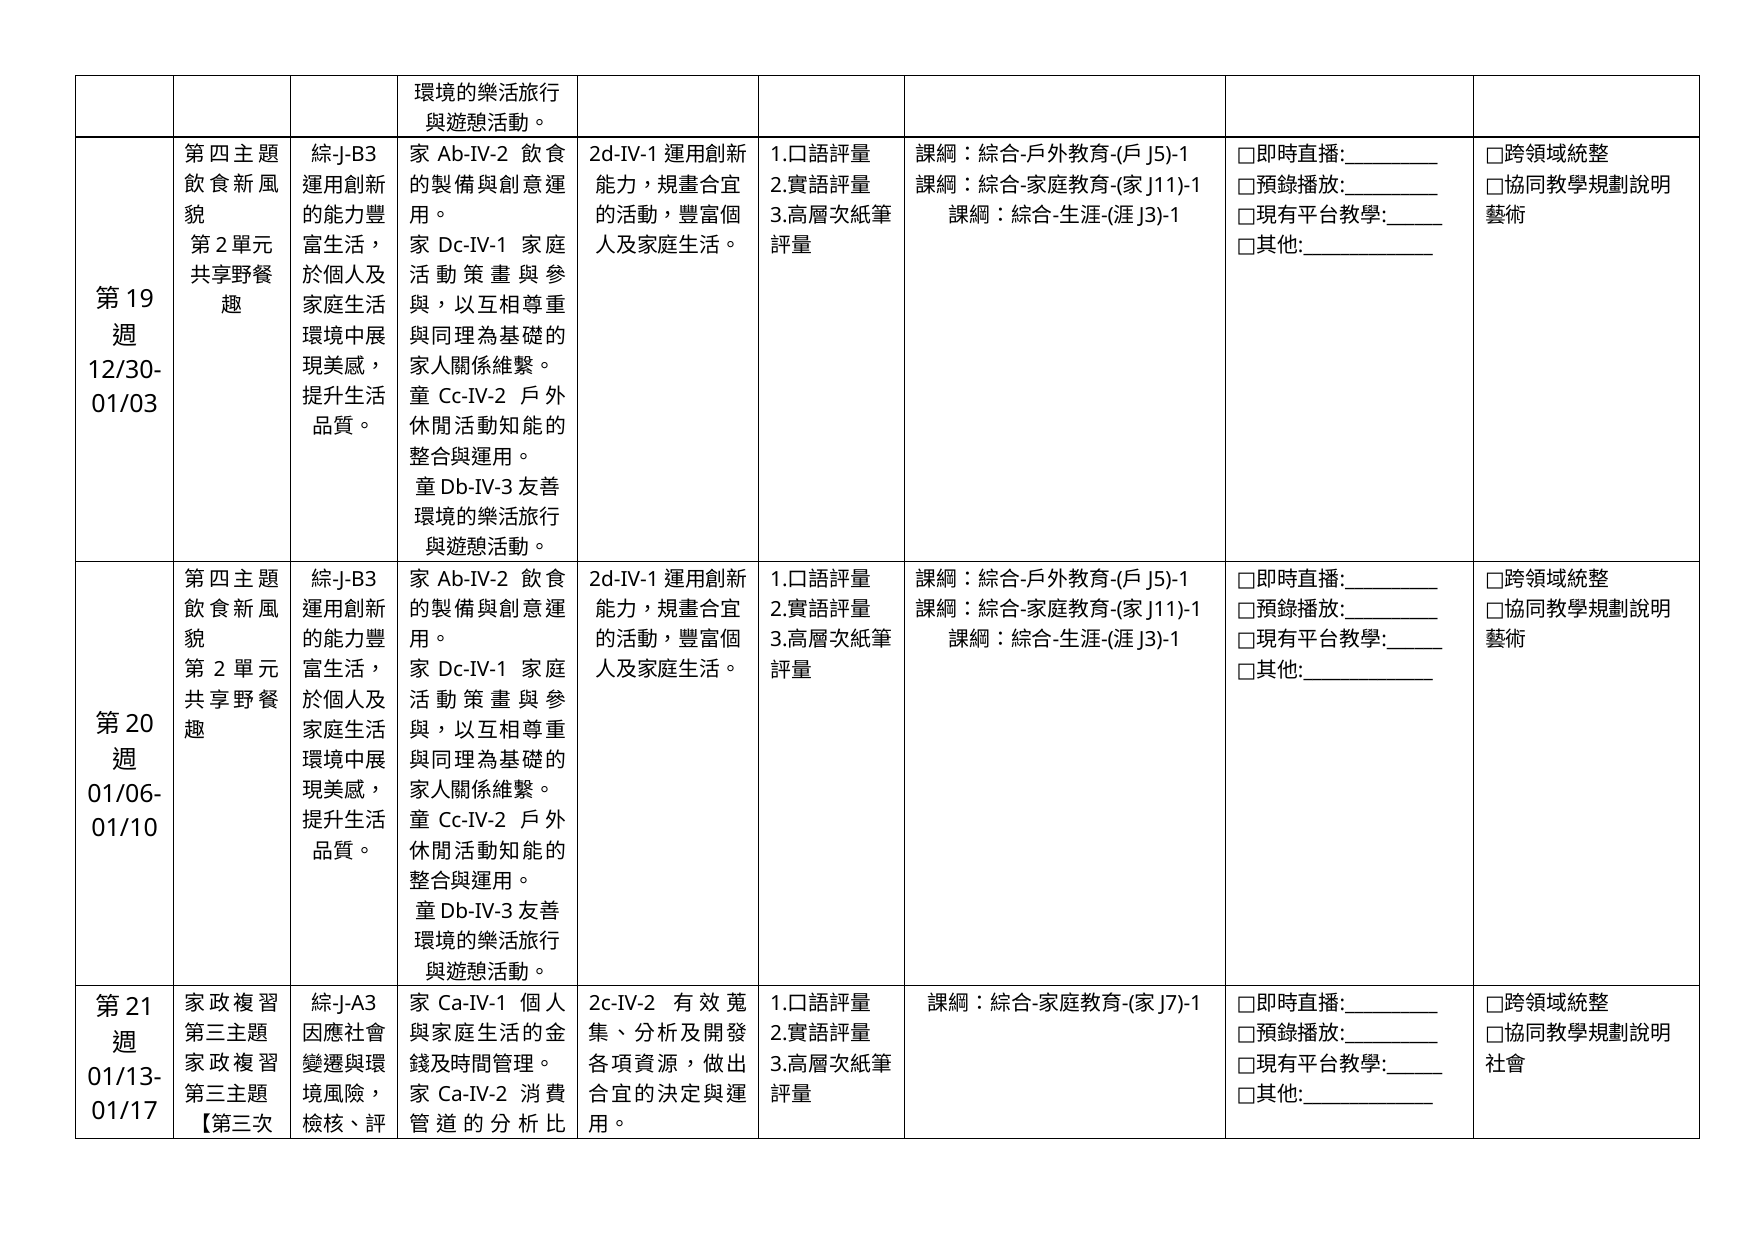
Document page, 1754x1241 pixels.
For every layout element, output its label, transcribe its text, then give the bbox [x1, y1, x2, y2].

table_cell 1.口語評量 2.實語評量 3.高層次紙筆評量 [759, 138, 904, 561]
table_cell □跨領域統整 □協同教學規劃說明 藝術 [1474, 562, 1699, 985]
table_cell 1.口語評量 2.實語評量 3.高層次紙筆評量 [759, 562, 904, 985]
table_cell 第19週 12/30-01/03 [76, 138, 173, 561]
table_cell [905, 76, 1225, 136]
table_cell 1.口語評量 2.實語評量 3.高層次紙筆評量 [759, 986, 904, 1137]
table_cell 家Ab-IV-2 飲食的製備與創意運用。 家Dc-IV-1 家庭活動策畫與參與，以互相尊重與同理為基礎的家人關係維繫。 童Cc-IV-2 戶外休閒活動知能的整合與運用。 童Db-IV-3 友善環境的樂活旅行與遊憩活動。 [398, 138, 577, 561]
table_cell □即時直播:__________ □預錄播放:__________ □現有平台教學:______ □其他:______________ [1226, 138, 1473, 561]
table_cell 2c-IV-2 有效蒐集、分析及開發各項資源，做出合宜的決定與運用。 [578, 986, 758, 1137]
table_cell 家Ab-IV-2 飲食的製備與創意運用。 家Dc-IV-1 家庭活動策畫與參與，以互相尊重與同理為基礎的家人關係維繫。 童Cc-IV-2 戶外休閒活動知能的整合與運用。 童Db-IV-3 友善環境的樂活旅行與遊憩活動。 [398, 562, 577, 985]
table_cell [1226, 76, 1473, 136]
table_cell □跨領域統整 □協同教學規劃說明 藝術 [1474, 138, 1699, 561]
table_cell 第21週 01/13-01/17 [76, 986, 173, 1137]
table_cell 第四主題飲食新風貌 第2單元共享野餐趣 [174, 138, 290, 561]
table_cell [174, 76, 290, 136]
table_cell 課綱：綜合-戶外教育-(戶J5)-1 課綱：綜合-家庭教育-(家J11)-1 課綱：綜合-生涯-(涯J3)-1 [905, 562, 1225, 985]
table_cell 2d-IV-1 運用創新能力，規畫合宜的活動，豐富個人及家庭生活。 [578, 562, 758, 985]
table_cell 環境的樂活旅行與遊憩活動。 [398, 76, 577, 136]
table_cell 課綱：綜合-戶外教育-(戶J5)-1 課綱：綜合-家庭教育-(家J11)-1 課綱：綜合-生涯-(涯J3)-1 [905, 138, 1225, 561]
table_cell [291, 76, 397, 136]
table_cell 2d-IV-1 運用創新能力，規畫合宜的活動，豐富個人及家庭生活。 [578, 138, 758, 561]
table_cell 綜-J-B3 運用創新的能力豐富生活，於個人及家庭生活環境中展現美感，提升生活品質。 [291, 138, 397, 561]
table_cell 第20週 01/06-01/10 [76, 562, 173, 985]
table_cell [759, 76, 904, 136]
table_cell 綜-J-B3 運用創新的能力豐富生活，於個人及家庭生活環境中展現美感，提升生活品質。 [291, 562, 397, 985]
table_cell [1474, 76, 1699, 136]
table_cell [76, 76, 173, 136]
table_cell [578, 76, 758, 136]
table_cell □跨領域統整 □協同教學規劃說明 社會 [1474, 986, 1699, 1137]
table_cell 綜-J-A3 因應社會變遷與環境風險，檢核、評 [291, 986, 397, 1137]
table_cell 第四主題飲食新風貌 第2單元共享野餐趣 [174, 562, 290, 985]
table_cell □即時直播:__________ □預錄播放:__________ □現有平台教學:______ □其他:______________ [1226, 986, 1473, 1137]
table_cell 課綱：綜合-家庭教育-(家J7)-1 [905, 986, 1225, 1137]
table_cell □即時直播:__________ □預錄播放:__________ □現有平台教學:______ □其他:______________ [1226, 562, 1473, 985]
table_cell 家政複習第三主題 家政複習第三主題 【第三次 [174, 986, 290, 1137]
table_cell 家Ca-IV-1 個人與家庭生活的金錢及時間管理。 家Ca-IV-2 消費管道的分析比 [398, 986, 577, 1137]
